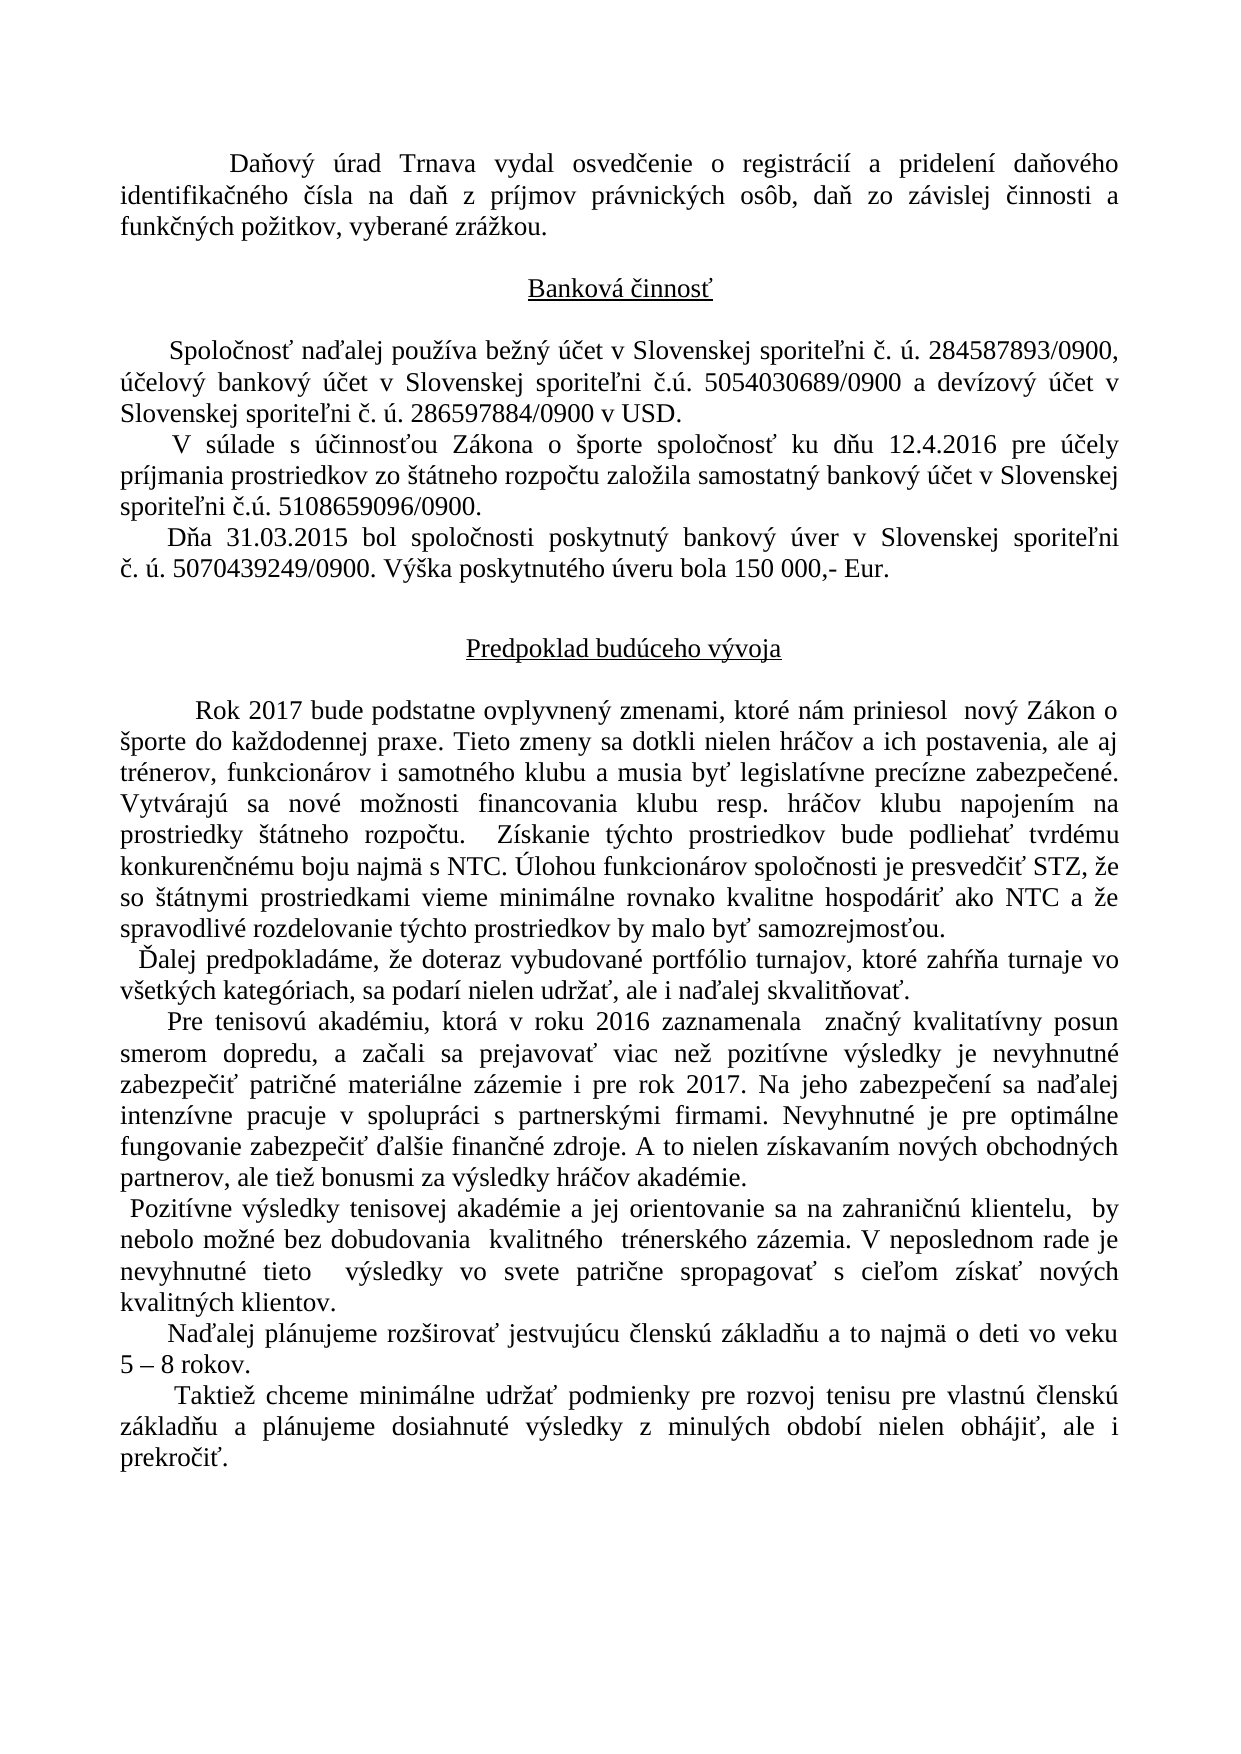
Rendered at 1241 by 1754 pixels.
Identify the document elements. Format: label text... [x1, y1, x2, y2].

text Banková činnosť [120, 272, 1120, 303]
text Pre tenisovú akadémiu, ktorá v roku 2016 zaznamenala značný kvalitatívny posun smerom dopredu, a začali sa prejavovať viac než pozitívne výsledky je nevyhnutné zabezpečiť patričné materiálne zázemie i pre rok 2017. Na jeho zabezpečení sa naďalej intenzívne pracuje v spolupráci s partnerskými firmami. Nevyhnutné je pre optimálne fungovanie zabezpečiť ďalšie finančné zdroje. A to nielen získavaním nových obchodných partnerov, ale tiež bonusmi za výsledky hráčov akadémie. [120, 1006, 1120, 1192]
text Dňa 31.03.2015 bol spoločnosti poskytnutý bankový úver v Slovenskej sporiteľni č. ú. 5070439249/0900. Výška poskytnutého úveru bola 150 000,- Eur. [120, 521, 1120, 584]
text V súlade s účinnosťou Zákona o športe spoločnosť ku dňu 12.4.2016 pre účely príjmania prostriedkov zo štátneho rozpočtu založila samostatný bankový účet v Slovenskej sporiteľni č.ú. 5108659096/0900. [120, 428, 1120, 521]
text Rok 2017 bude podstatne ovplyvnený zmenami, ktoré nám priniesol nový Zákon o športe do každodennej praxe. Tieto zmeny sa dotkli nielen hráčov a ich postavenia, ale aj trénerov, funkcionárov i samotného klubu a musia byť legislatívne precízne zabezpečené. Vytvárajú sa nové možnosti financovania klubu resp. hráčov klubu napojením na prostriedky štátneho rozpočtu. Získanie týchto prostriedkov bude podliehať tvrdému konkurenčnému boju najmä s NTC. Úlohou funkcionárov spoločnosti je presvedčiť STZ, že so štátnymi prostriedkami vieme minimálne rovnako kvalitne hospodáriť ako NTC a že spravodlivé rozdelovanie týchto prostriedkov by malo byť samozrejmosťou. [120, 694, 1120, 943]
text Ďalej predpokladáme, že doteraz vybudované portfólio turnajov, ktoré zahŕňa turnaje vo všetkých kategóriach, sa podarí nielen udržať, ale i naďalej skvalitňovať. [120, 943, 1120, 1006]
text Predpoklad budúceho vývoja [120, 632, 1120, 663]
text Pozitívne výsledky tenisovej akadémie a jej orientovanie sa na zahraničnú klientelu, by nebolo možné bez dobudovania kvalitného trénerského zázemia. V neposlednom rade je nevyhnutné tieto výsledky vo svete patrične spropagovať s cieľom získať nových kvalitných klientov. [120, 1192, 1120, 1317]
text Naďalej plánujeme rozširovať jestvujúcu členskú základňu a to najmä o deti vo veku 5 – 8 rokov. [120, 1317, 1120, 1379]
text Daňový úrad Trnava vydal osvedčenie o registrácií a pridelení daňového identifikačného čísla na daň z príjmov právnických osôb, daň zo závislej činnosti a funkčných požitkov, vyberané zrážkou. [120, 148, 1120, 241]
text Spoločnosť naďalej používa bežný účet v Slovenskej sporiteľni č. ú. 284587893/0900, účelový bankový účet v Slovenskej sporiteľni č.ú. 5054030689/0900 a devízový účet v Slovenskej sporiteľni č. ú. 286597884/0900 v USD. [120, 334, 1120, 428]
text Taktiež chceme minimálne udržať podmienky pre rozvoj tenisu pre vlastnú členskú základňu a plánujeme dosiahnuté výsledky z minulých období nielen obhájiť, ale i prekročiť. [120, 1379, 1120, 1473]
